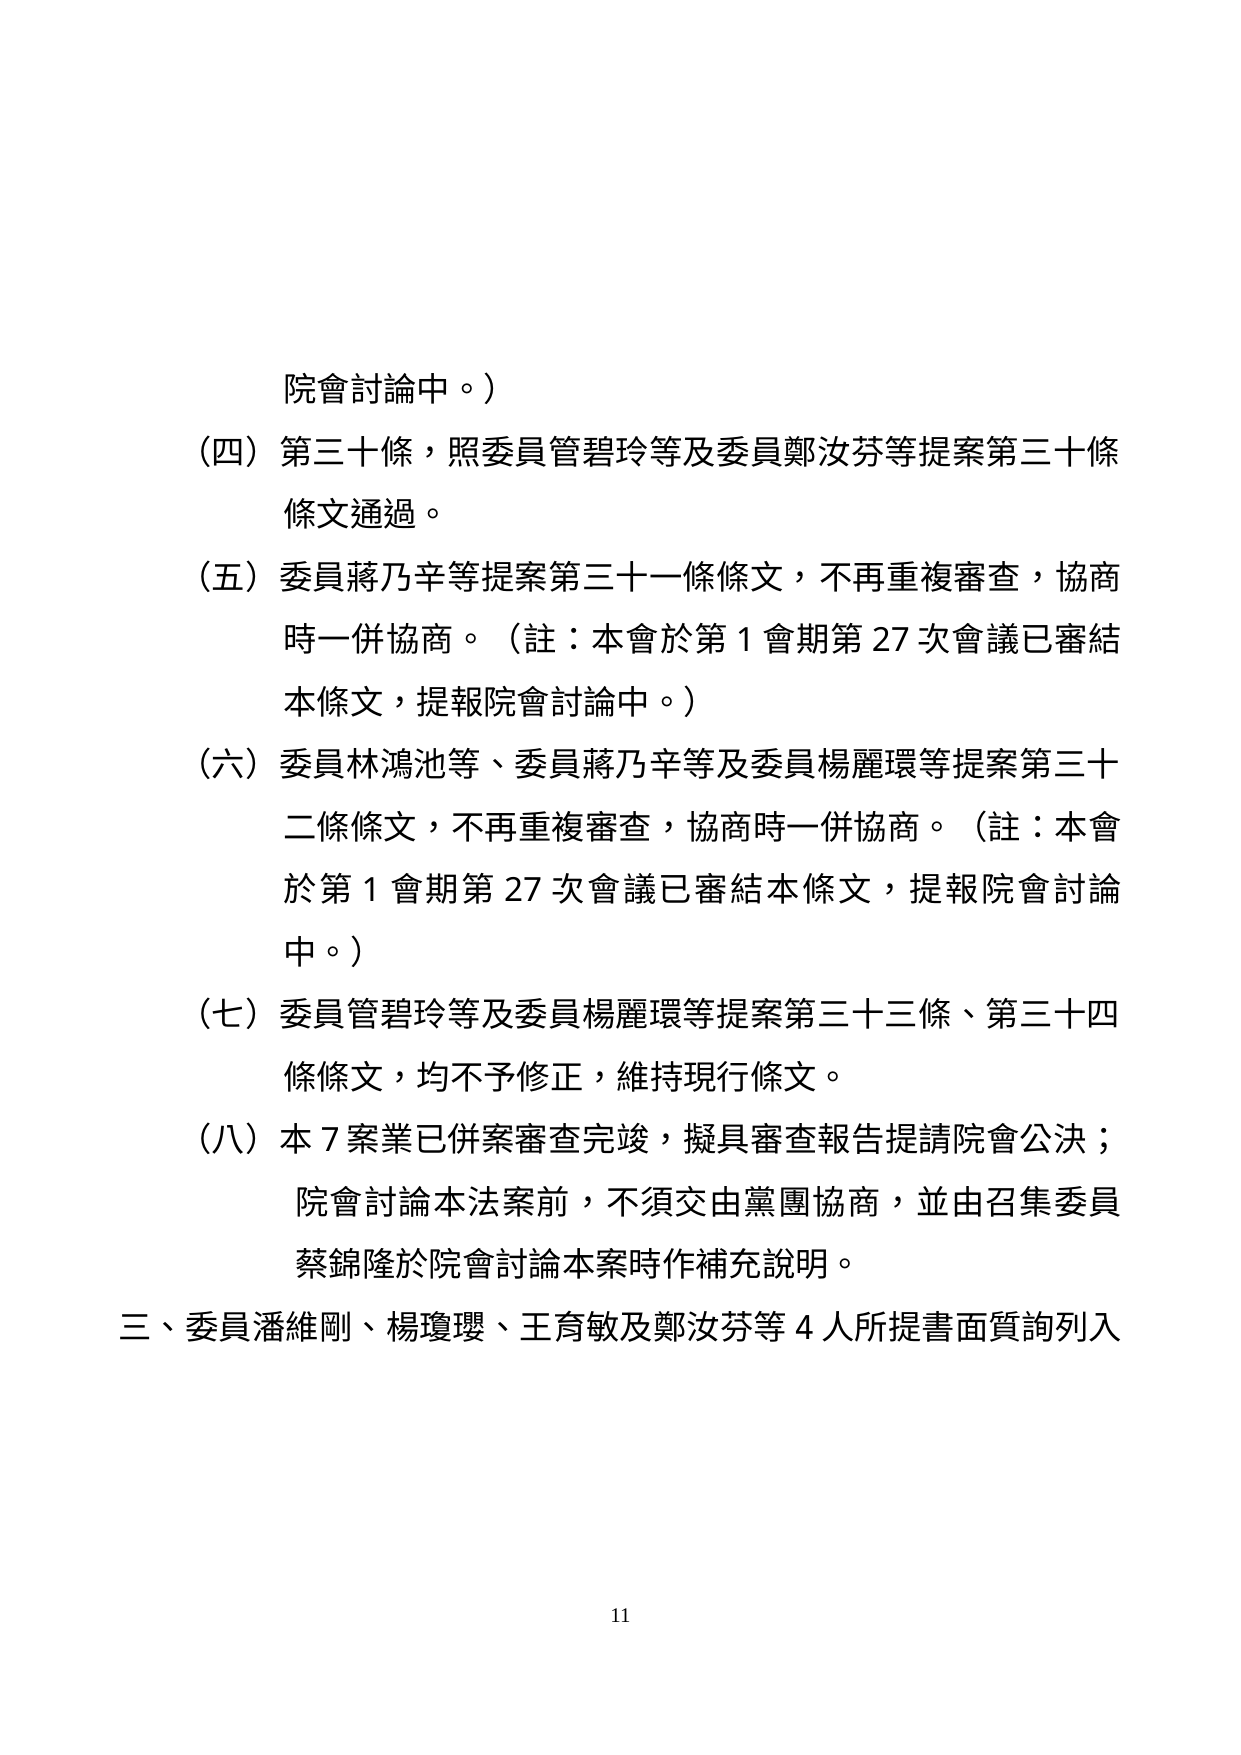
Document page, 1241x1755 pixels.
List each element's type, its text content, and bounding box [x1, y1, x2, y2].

text （七）委員管碧玲等及委員楊麗環等提案第三十三條、第三十四條條文，均不予修正，維持現行條文。 [178, 971, 1122, 1096]
text （六）委員林鴻池等、委員蔣乃辛等及委員楊麗環等提案第三十二條條文，不再重複審查，協商時一併協商。（註：本會於第1會期第27次會議已審結本條文，提報院會討論中。） [178, 721, 1122, 971]
text 院會討論中。） [178, 346, 1122, 408]
text （五）委員蔣乃辛等提案第三十一條條文，不再重複審查，協商時一併協商。（註：本會於第1會期第27次會議已審結本條文，提報院會討論中。） [178, 533, 1122, 721]
text （四）第三十條，照委員管碧玲等及委員鄭汝芬等提案第三十條條文通過。 [178, 408, 1122, 533]
text （八）本7案業已併案審查完竣，擬具審查報告提請院會公決；院會討論本法案前，不須交由黨團協商，並由召集委員蔡錦隆於院會討論本案時作補充說明。 [178, 1096, 1122, 1283]
text 三、委員潘維剛、楊瓊瓔、王育敏及鄭汝芬等4人所提書面質詢列入 [118, 1283, 1122, 1346]
